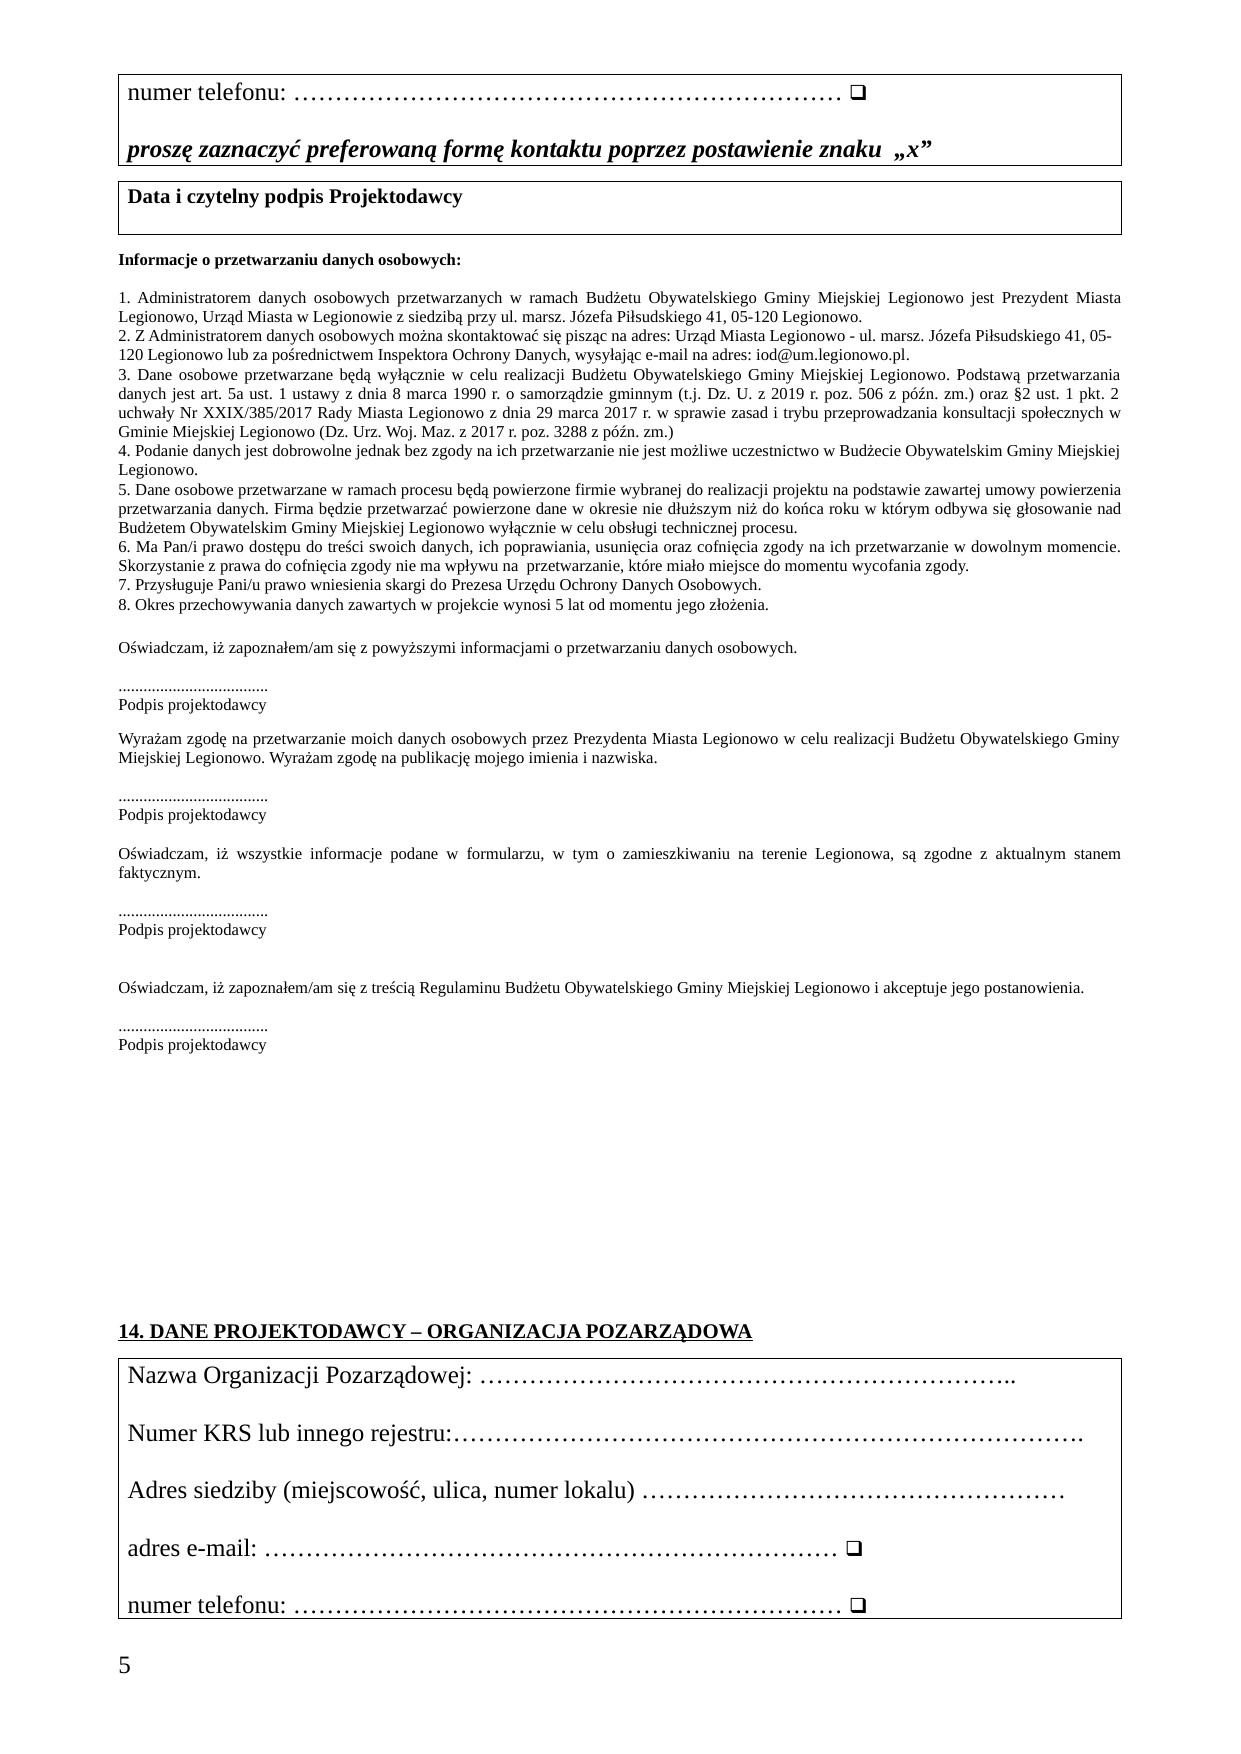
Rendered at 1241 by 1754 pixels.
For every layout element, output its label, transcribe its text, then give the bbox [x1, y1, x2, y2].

text 6. Ma Pan/i prawo dostępu do treści swoich danych, ich poprawiania, usunięcia oraz cofnięcia zgody na ich przetwarzanie w dowolnym momencie. Skorzystanie z prawa do cofnięcia zgody nie ma wpływu na przetwarzanie, które miało miejsce do momentu wycofania zgody. [118, 537, 1122, 575]
text Numer KRS lub innego rejestru:…………………………………………………………………. [119, 1415, 1121, 1447]
text Oświadczam, iż wszystkie informacje podane w formularzu, w tym o zamieszkiwaniu na terenie Legionowa, są zgodne z aktualnym stanem faktycznym. [118, 843, 1122, 882]
text .................................... [118, 901, 1122, 920]
text 4. Podanie danych jest dobrowolne jednak bez zgody na ich przetwarzanie nie jest możliwe uczestnictwo w Budżecie Obywatelskim Gminy Miejskiej Legionowo. [118, 441, 1122, 479]
text .................................... [118, 1016, 1122, 1035]
text numer telefonu: …………………………………………………………  [119, 75, 1121, 106]
text Data i czytelny podpis Projektodawcy [119, 182, 1121, 208]
text Podpis projektodawcy [118, 1035, 1122, 1054]
text 3. Dane osobowe przetwarzane będą wyłącznie w celu realizacji Budżetu Obywatelskiego Gminy Miejskiej Legionowo. Podstawą przetwarzania danych jest art. 5a ust. 1 ustawy z dnia 8 marca 1990 r. o samorządzie gminnym (t.j. Dz. U. z 2019 r. poz. 506 z późn. zm.) oraz §2 ust. 1 pkt. 2 uchwały Nr XXIX/385/2017 Rady Miasta Legionowo z dnia 29 marca 2017 r. w sprawie zasad i trybu przeprowadzania konsultacji społecznych w Gminie Miejskiej Legionowo (Dz. Urz. Woj. Maz. z 2017 r. poz. 3288 z późn. zm.) [118, 364, 1122, 441]
text .................................... [118, 676, 1122, 695]
text 8. Okres przechowywania danych zawartych w projekcie wynosi 5 lat od momentu jego złożenia. [118, 594, 1122, 613]
text 7. Przysługuje Pani/u prawo wniesienia skargi do Prezesa Urzędu Ochrony Danych Osobowych. [118, 575, 1122, 594]
text Podpis projektodawcy [118, 805, 1122, 824]
text Podpis projektodawcy [118, 695, 1122, 714]
text Adres siedziby (miejscowość, ulica, numer lokalu) …………………………………………… [119, 1472, 1121, 1504]
text Informacje o przetwarzaniu danych osobowych: [118, 249, 1122, 268]
text 5. Dane osobowe przetwarzane w ramach procesu będą powierzone firmie wybranej do realizacji projektu na podstawie zawartej umowy powierzenia przetwarzania danych. Firma będzie przetwarzać powierzone dane w okresie nie dłuższym niż do końca roku w którym odbywa się głosowanie nad Budżetem Obywatelskim Gminy Miejskiej Legionowo wyłącznie w celu obsługi technicznej procesu. [118, 479, 1122, 537]
text Nazwa Organizacji Pozarządowej: ……………………………………………………….. [119, 1359, 1121, 1389]
text .................................... [118, 786, 1122, 805]
text adres e-mail: ……………………………………………………………  [119, 1530, 1121, 1562]
text Podpis projektodawcy [118, 920, 1122, 939]
text numer telefonu: …………………………………………………………  [119, 1587, 1121, 1618]
list 14. DANE PROJEKTODAWCY – ORGANIZACJA POZARZĄDOWA [118, 1319, 1122, 1343]
text Oświadczam, iż zapoznałem/am się z treścią Regulaminu Budżetu Obywatelskiego Gminy Miejskiej Legionowo i akceptuje jego postanowienia. [118, 978, 1122, 997]
text proszę zaznaczyć preferowaną formę kontaktu poprzez postawienie znaku „x” [119, 131, 1121, 165]
text 2. Z Administratorem danych osobowych można skontaktować się pisząc na adres: Urząd Miasta Legionowo - ul. marsz. Józefa Piłsudskiego 41, 05-120 Legionowo lub za pośrednictwem Inspektora Ochrony Danych, wysyłając e-mail na adres: iod@um.legionowo.pl. [118, 326, 1122, 364]
text Wyrażam zgodę na przetwarzanie moich danych osobowych przez Prezydenta Miasta Legionowo w celu realizacji Budżetu Obywatelskiego Gminy Miejskiej Legionowo. Wyrażam zgodę na publikację mojego imienia i nazwiska. [118, 728, 1122, 767]
text 1. Administratorem danych osobowych przetwarzanych w ramach Budżetu Obywatelskiego Gminy Miejskiej Legionowo jest Prezydent Miasta Legionowo, Urząd Miasta w Legionowie z siedzibą przy ul. marsz. Józefa Piłsudskiego 41, 05-120 Legionowo. [118, 288, 1122, 326]
text Oświadczam, iż zapoznałem/am się z powyższymi informacjami o przetwarzaniu danych osobowych. [118, 637, 1122, 657]
